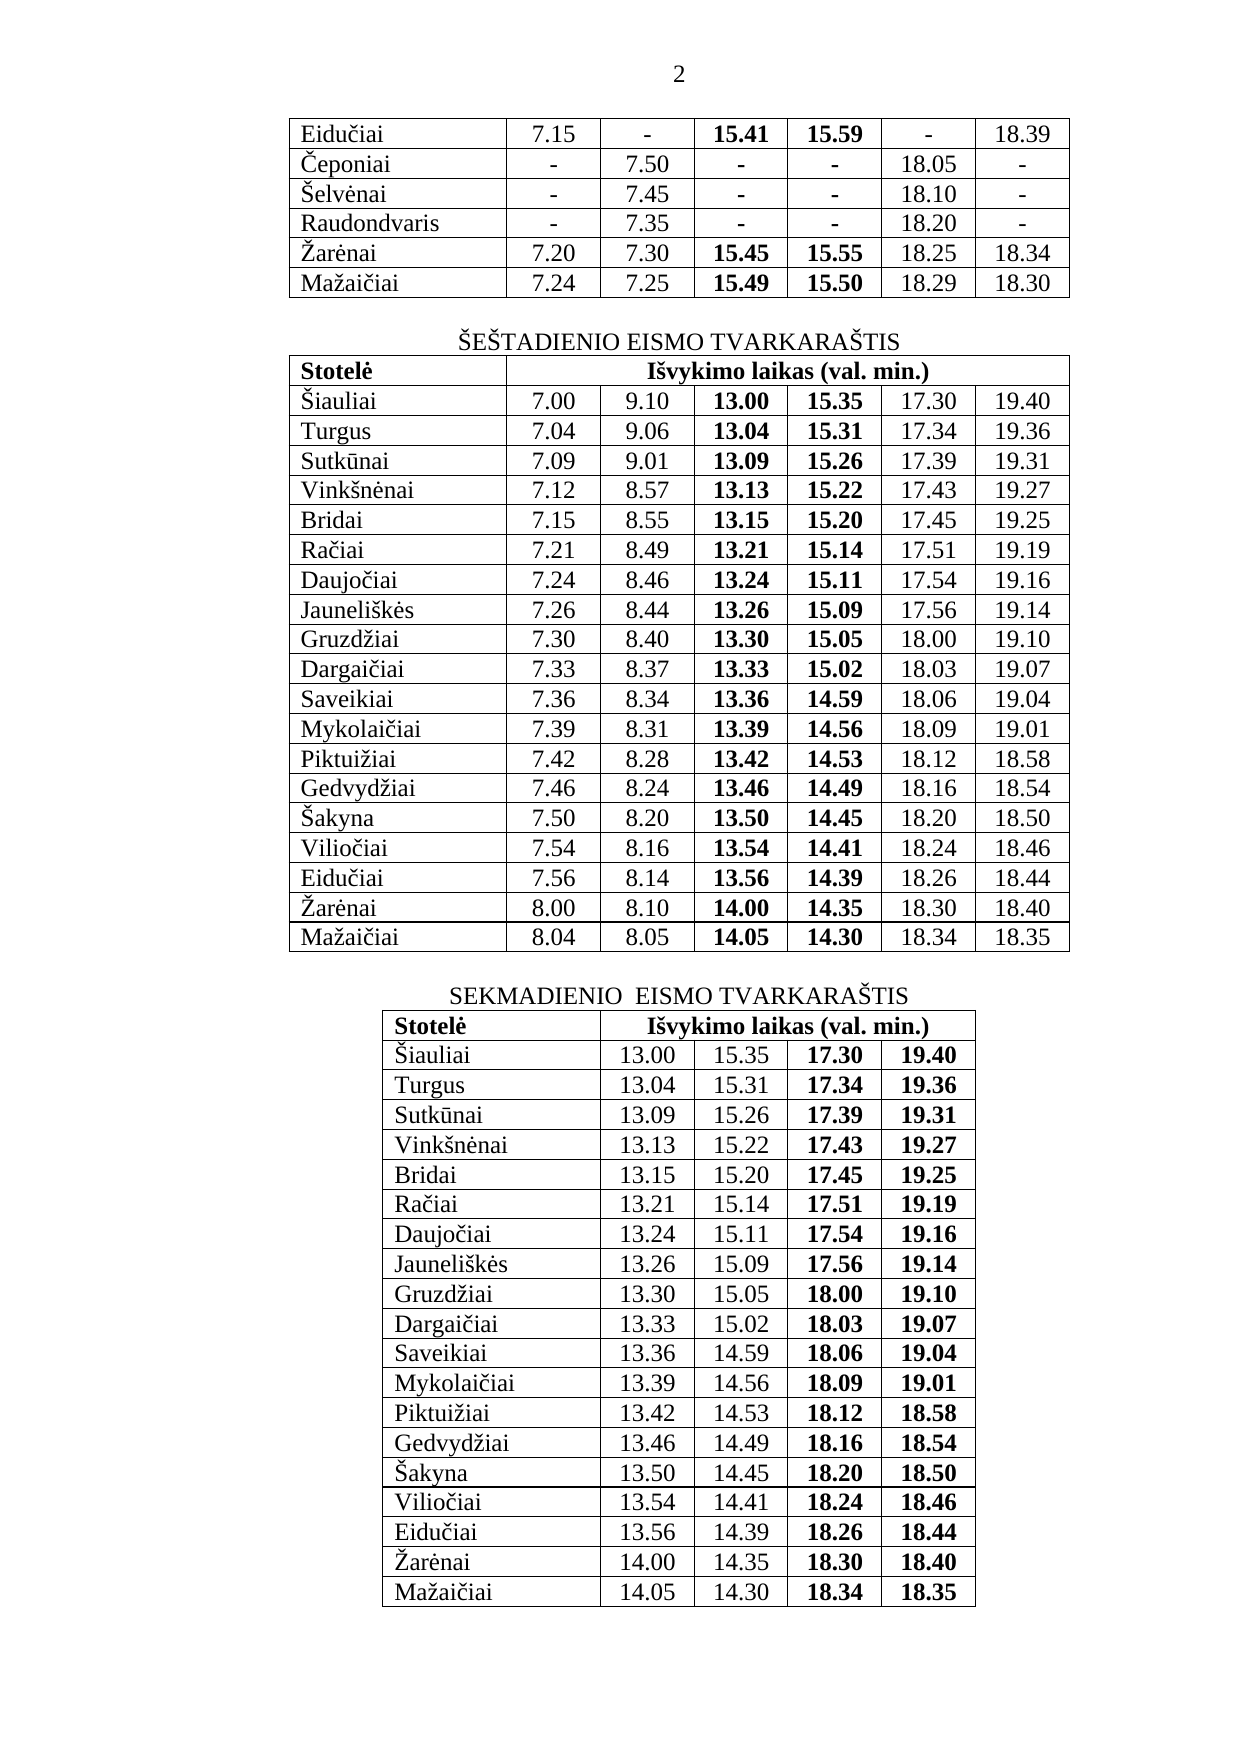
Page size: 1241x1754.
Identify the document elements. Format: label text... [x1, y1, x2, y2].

table_cell 13.26 [601, 1249, 694, 1278]
table_cell 18.09 [788, 1368, 881, 1397]
table_cell Daujočiai [383, 1219, 600, 1248]
table_cell 8.34 [601, 684, 694, 713]
table_cell - [695, 179, 787, 207]
table_cell 15.14 [788, 535, 881, 564]
table_cell 18.06 [882, 684, 975, 713]
table_cell Mažaičiai [290, 923, 506, 951]
text ŠEŠTADIENIO EISMO TVARKARAŠTIS [177, 327, 1181, 355]
table_cell 15.02 [695, 1309, 787, 1337]
table_cell 8.57 [601, 476, 694, 504]
table_cell 8.31 [601, 714, 694, 743]
table_cell Šakyna [290, 803, 506, 832]
table_cell Eidučiai [290, 119, 506, 148]
table_cell 18.26 [788, 1517, 881, 1546]
table_cell 15.05 [695, 1279, 787, 1308]
table_cell 13.54 [695, 833, 787, 862]
table_cell Raudondvaris [290, 209, 506, 237]
table_cell 13.42 [695, 744, 787, 772]
table_cell 19.40 [882, 1041, 975, 1069]
table_cell 19.10 [976, 625, 1069, 653]
table_cell 7.30 [507, 625, 600, 653]
table_cell Čeponiai [290, 149, 506, 178]
table_cell Jauneliškės [383, 1249, 600, 1278]
table_cell 13.21 [601, 1190, 694, 1218]
table_cell Račiai [383, 1190, 600, 1218]
table_cell - [507, 209, 600, 237]
table_cell - [695, 149, 787, 178]
table_cell 18.16 [882, 774, 975, 802]
table_cell - [788, 209, 881, 237]
table_cell 14.59 [695, 1339, 787, 1367]
table_cell - [976, 209, 1069, 237]
table_cell 8.44 [601, 595, 694, 623]
table_cell 18.44 [976, 863, 1069, 892]
table_cell 14.30 [788, 923, 881, 951]
table_cell 13.00 [601, 1041, 694, 1069]
table_cell 19.31 [882, 1100, 975, 1129]
table_cell 17.34 [788, 1070, 881, 1099]
table_cell 18.30 [788, 1547, 881, 1576]
table_cell 14.56 [695, 1368, 787, 1397]
table_cell 7.24 [507, 268, 600, 297]
table_cell - [601, 119, 694, 148]
table_cell - [976, 149, 1069, 178]
table_cell 14.00 [695, 893, 787, 921]
table_cell 17.54 [882, 565, 975, 594]
table_cell - [882, 119, 975, 148]
table_cell 13.04 [601, 1070, 694, 1099]
table_cell Bridai [383, 1160, 600, 1188]
table_cell 19.14 [976, 595, 1069, 623]
table_cell 13.15 [695, 505, 787, 534]
table_cell 13.36 [695, 684, 787, 713]
table_cell 8.37 [601, 654, 694, 683]
table_cell 17.45 [882, 505, 975, 534]
table_cell 19.40 [976, 386, 1069, 415]
table_cell 18.00 [788, 1279, 881, 1308]
table_cell 8.28 [601, 744, 694, 772]
table_cell Sutkūnai [383, 1100, 600, 1129]
table_cell 13.21 [695, 535, 787, 564]
table_cell - [788, 149, 881, 178]
table_cell 19.07 [976, 654, 1069, 683]
table_cell 17.34 [882, 416, 975, 445]
table_cell 13.46 [601, 1428, 694, 1457]
table_cell Žarėnai [383, 1547, 600, 1576]
table_cell 7.09 [507, 446, 600, 474]
table_cell 14.49 [695, 1428, 787, 1457]
table_cell 7.33 [507, 654, 600, 683]
table_cell 19.31 [976, 446, 1069, 474]
table_cell 8.10 [601, 893, 694, 921]
table_cell 15.59 [788, 119, 881, 148]
table_cell 8.16 [601, 833, 694, 862]
table_cell 15.14 [695, 1190, 787, 1218]
table_cell 13.46 [695, 774, 787, 802]
table_cell Dargaičiai [383, 1309, 600, 1337]
table_cell 15.45 [695, 238, 787, 267]
table_cell 7.45 [601, 179, 694, 207]
table_cell Dargaičiai [290, 654, 506, 683]
table_cell 18.24 [788, 1488, 881, 1516]
table_cell 18.44 [882, 1517, 975, 1546]
table_cell 14.56 [788, 714, 881, 743]
table_cell 18.20 [788, 1458, 881, 1486]
table_cell 19.19 [976, 535, 1069, 564]
table_cell Gruzdžiai [290, 625, 506, 653]
table_cell 15.20 [788, 505, 881, 534]
table_cell Saveikiai [290, 684, 506, 713]
table_cell 13.56 [601, 1517, 694, 1546]
table_cell 18.24 [882, 833, 975, 862]
table_cell 18.46 [976, 833, 1069, 862]
table_cell Vinkšnėnai [290, 476, 506, 504]
table_cell 18.50 [882, 1458, 975, 1486]
table_cell 14.39 [695, 1517, 787, 1546]
table_cell 17.45 [788, 1160, 881, 1188]
table_cell 17.30 [882, 386, 975, 415]
table_cell 19.16 [882, 1219, 975, 1248]
table_cell 15.09 [695, 1249, 787, 1278]
table_cell 17.51 [882, 535, 975, 564]
table_cell 18.34 [976, 238, 1069, 267]
table_cell 18.58 [882, 1398, 975, 1427]
table_cell Eidučiai [290, 863, 506, 892]
table_cell - [976, 179, 1069, 207]
table_cell 15.22 [695, 1130, 787, 1159]
table_cell 14.59 [788, 684, 881, 713]
table_cell 13.42 [601, 1398, 694, 1427]
table_cell 18.26 [882, 863, 975, 892]
table_cell 7.39 [507, 714, 600, 743]
table_cell 18.50 [976, 803, 1069, 832]
table_cell 18.29 [882, 268, 975, 297]
table_cell Račiai [290, 535, 506, 564]
table_cell 15.05 [788, 625, 881, 653]
table_cell 13.13 [695, 476, 787, 504]
table_cell 14.30 [695, 1577, 787, 1606]
table_cell 14.49 [788, 774, 881, 802]
table_cell 7.15 [507, 505, 600, 534]
table_cell 13.15 [601, 1160, 694, 1188]
table_cell 9.06 [601, 416, 694, 445]
table_cell Mažaičiai [290, 268, 506, 297]
table_cell 8.40 [601, 625, 694, 653]
table_cell 18.39 [976, 119, 1069, 148]
table_cell 18.16 [788, 1428, 881, 1457]
table_cell Eidučiai [383, 1517, 600, 1546]
table_cell 13.00 [695, 386, 787, 415]
table_cell 15.49 [695, 268, 787, 297]
table_cell 15.20 [695, 1160, 787, 1188]
table_cell 15.11 [695, 1219, 787, 1248]
table_cell 15.31 [788, 416, 881, 445]
table_cell 17.39 [788, 1100, 881, 1129]
table_cell 18.30 [976, 268, 1069, 297]
table_cell 18.03 [882, 654, 975, 683]
table_cell 9.01 [601, 446, 694, 474]
table_cell 15.11 [788, 565, 881, 594]
table_cell 13.30 [601, 1279, 694, 1308]
table_cell 8.00 [507, 893, 600, 921]
table_cell 7.36 [507, 684, 600, 713]
table_cell 13.30 [695, 625, 787, 653]
table_cell Vinkšnėnai [383, 1130, 600, 1159]
table_cell 7.24 [507, 565, 600, 594]
table_cell 18.09 [882, 714, 975, 743]
table_cell 19.36 [882, 1070, 975, 1099]
table_cell 8.05 [601, 923, 694, 951]
table_cell 18.58 [976, 744, 1069, 772]
table_cell 19.36 [976, 416, 1069, 445]
table_cell 18.35 [882, 1577, 975, 1606]
table_cell 17.54 [788, 1219, 881, 1248]
table_cell 7.25 [601, 268, 694, 297]
table_cell Viliočiai [383, 1488, 600, 1516]
table_cell Žarėnai [290, 238, 506, 267]
table_cell 19.14 [882, 1249, 975, 1278]
table_cell Bridai [290, 505, 506, 534]
table_cell 8.46 [601, 565, 694, 594]
table_cell 13.50 [601, 1458, 694, 1486]
table_cell 13.26 [695, 595, 787, 623]
table_cell 13.50 [695, 803, 787, 832]
table_header Stotelė [290, 356, 506, 385]
table_cell - [695, 209, 787, 237]
table_cell 19.27 [976, 476, 1069, 504]
table_cell 19.16 [976, 565, 1069, 594]
table_cell 14.00 [601, 1547, 694, 1576]
table_cell Piktuižiai [383, 1398, 600, 1427]
table_cell 7.50 [507, 803, 600, 832]
table_cell Turgus [383, 1070, 600, 1099]
table_cell 7.12 [507, 476, 600, 504]
table_cell 8.20 [601, 803, 694, 832]
table_cell Žarėnai [290, 893, 506, 921]
table_cell 18.10 [882, 179, 975, 207]
table_cell 17.56 [788, 1249, 881, 1278]
table_cell 18.20 [882, 803, 975, 832]
table_cell 17.39 [882, 446, 975, 474]
table_cell 15.02 [788, 654, 881, 683]
table_cell 14.35 [788, 893, 881, 921]
table_cell 13.24 [601, 1219, 694, 1248]
table_cell 7.56 [507, 863, 600, 892]
table_cell Viliočiai [290, 833, 506, 862]
table_cell 8.49 [601, 535, 694, 564]
table_cell 15.26 [788, 446, 881, 474]
table_cell 13.24 [695, 565, 787, 594]
table_cell 17.43 [882, 476, 975, 504]
table_cell 7.21 [507, 535, 600, 564]
table_cell 18.00 [882, 625, 975, 653]
table_cell 15.31 [695, 1070, 787, 1099]
table_cell 18.46 [882, 1488, 975, 1516]
table_cell - [507, 179, 600, 207]
table_cell 8.55 [601, 505, 694, 534]
table_cell 8.24 [601, 774, 694, 802]
table_cell Mykolaičiai [290, 714, 506, 743]
table_cell 15.50 [788, 268, 881, 297]
table_cell 7.00 [507, 386, 600, 415]
table_cell 18.40 [882, 1547, 975, 1576]
table_cell 7.26 [507, 595, 600, 623]
table_cell 13.33 [601, 1309, 694, 1337]
table_cell 18.34 [788, 1577, 881, 1606]
table_cell 19.07 [882, 1309, 975, 1337]
table_cell 13.39 [695, 714, 787, 743]
table_cell 15.22 [788, 476, 881, 504]
table_cell 18.54 [882, 1428, 975, 1457]
table_cell Gedvydžiai [383, 1428, 600, 1457]
table_cell Mažaičiai [383, 1577, 600, 1606]
table_cell 18.25 [882, 238, 975, 267]
table_cell 18.54 [976, 774, 1069, 802]
table_cell 17.43 [788, 1130, 881, 1159]
table_cell 13.09 [695, 446, 787, 474]
table_header Stotelė [383, 1011, 600, 1039]
table_cell Šiauliai [383, 1041, 600, 1069]
table_cell Piktuižiai [290, 744, 506, 772]
table_cell 7.15 [507, 119, 600, 148]
table_cell 18.12 [882, 744, 975, 772]
table_cell 13.56 [695, 863, 787, 892]
table_cell 15.09 [788, 595, 881, 623]
table_header Išvykimo laikas (val. min.) [601, 1011, 975, 1039]
table_cell Saveikiai [383, 1339, 600, 1367]
table_cell 15.41 [695, 119, 787, 148]
table_cell 19.04 [882, 1339, 975, 1367]
table_cell 8.14 [601, 863, 694, 892]
table_cell 19.10 [882, 1279, 975, 1308]
table_cell 18.03 [788, 1309, 881, 1337]
table_cell 14.41 [788, 833, 881, 862]
table_cell 19.27 [882, 1130, 975, 1159]
table_cell 7.50 [601, 149, 694, 178]
table_cell 7.30 [601, 238, 694, 267]
table_cell 15.35 [695, 1041, 787, 1069]
table_cell 14.53 [695, 1398, 787, 1427]
table_cell 14.41 [695, 1488, 787, 1516]
table_cell 19.25 [976, 505, 1069, 534]
table_cell 13.33 [695, 654, 787, 683]
table_cell 13.09 [601, 1100, 694, 1129]
table_cell 15.26 [695, 1100, 787, 1129]
table_cell 19.01 [882, 1368, 975, 1397]
table_cell 13.13 [601, 1130, 694, 1159]
table_cell Mykolaičiai [383, 1368, 600, 1397]
table_cell 7.35 [601, 209, 694, 237]
table_cell 15.35 [788, 386, 881, 415]
table_cell 14.05 [601, 1577, 694, 1606]
table_cell Šakyna [383, 1458, 600, 1486]
table_cell 17.30 [788, 1041, 881, 1069]
table_cell Šelvėnai [290, 179, 506, 207]
table_cell 18.35 [976, 923, 1069, 951]
table_cell 13.36 [601, 1339, 694, 1367]
table_header Išvykimo laikas (val. min.) [507, 356, 1069, 385]
table_cell 7.20 [507, 238, 600, 267]
table_cell Jauneliškės [290, 595, 506, 623]
table_cell 13.39 [601, 1368, 694, 1397]
table_cell 19.19 [882, 1190, 975, 1218]
table_cell 18.40 [976, 893, 1069, 921]
table_cell 7.54 [507, 833, 600, 862]
table_cell 13.04 [695, 416, 787, 445]
table_cell 8.04 [507, 923, 600, 951]
table_cell 19.25 [882, 1160, 975, 1188]
table_cell Gruzdžiai [383, 1279, 600, 1308]
table_cell Gedvydžiai [290, 774, 506, 802]
table_cell 18.05 [882, 149, 975, 178]
table_cell Šiauliai [290, 386, 506, 415]
table_cell Turgus [290, 416, 506, 445]
table_cell 14.39 [788, 863, 881, 892]
table_cell 14.35 [695, 1547, 787, 1576]
table_cell 15.55 [788, 238, 881, 267]
table_cell 18.12 [788, 1398, 881, 1427]
table_cell 14.45 [788, 803, 881, 832]
table_cell 9.10 [601, 386, 694, 415]
table_cell 7.46 [507, 774, 600, 802]
table_cell 18.20 [882, 209, 975, 237]
table_cell 18.34 [882, 923, 975, 951]
table_cell 7.04 [507, 416, 600, 445]
table_cell 17.51 [788, 1190, 881, 1218]
table_cell - [507, 149, 600, 178]
table_cell - [788, 179, 881, 207]
table_cell 14.05 [695, 923, 787, 951]
text SEKMADIENIO EISMO TVARKARAŠTIS [177, 981, 1181, 1010]
table_cell Daujočiai [290, 565, 506, 594]
table_cell 18.06 [788, 1339, 881, 1367]
table_cell 17.56 [882, 595, 975, 623]
table_cell 18.30 [882, 893, 975, 921]
table_cell 14.45 [695, 1458, 787, 1486]
table_cell 14.53 [788, 744, 881, 772]
table_cell 19.01 [976, 714, 1069, 743]
table_cell 7.42 [507, 744, 600, 772]
table_cell 19.04 [976, 684, 1069, 713]
table_cell 13.54 [601, 1488, 694, 1516]
table_cell Sutkūnai [290, 446, 506, 474]
